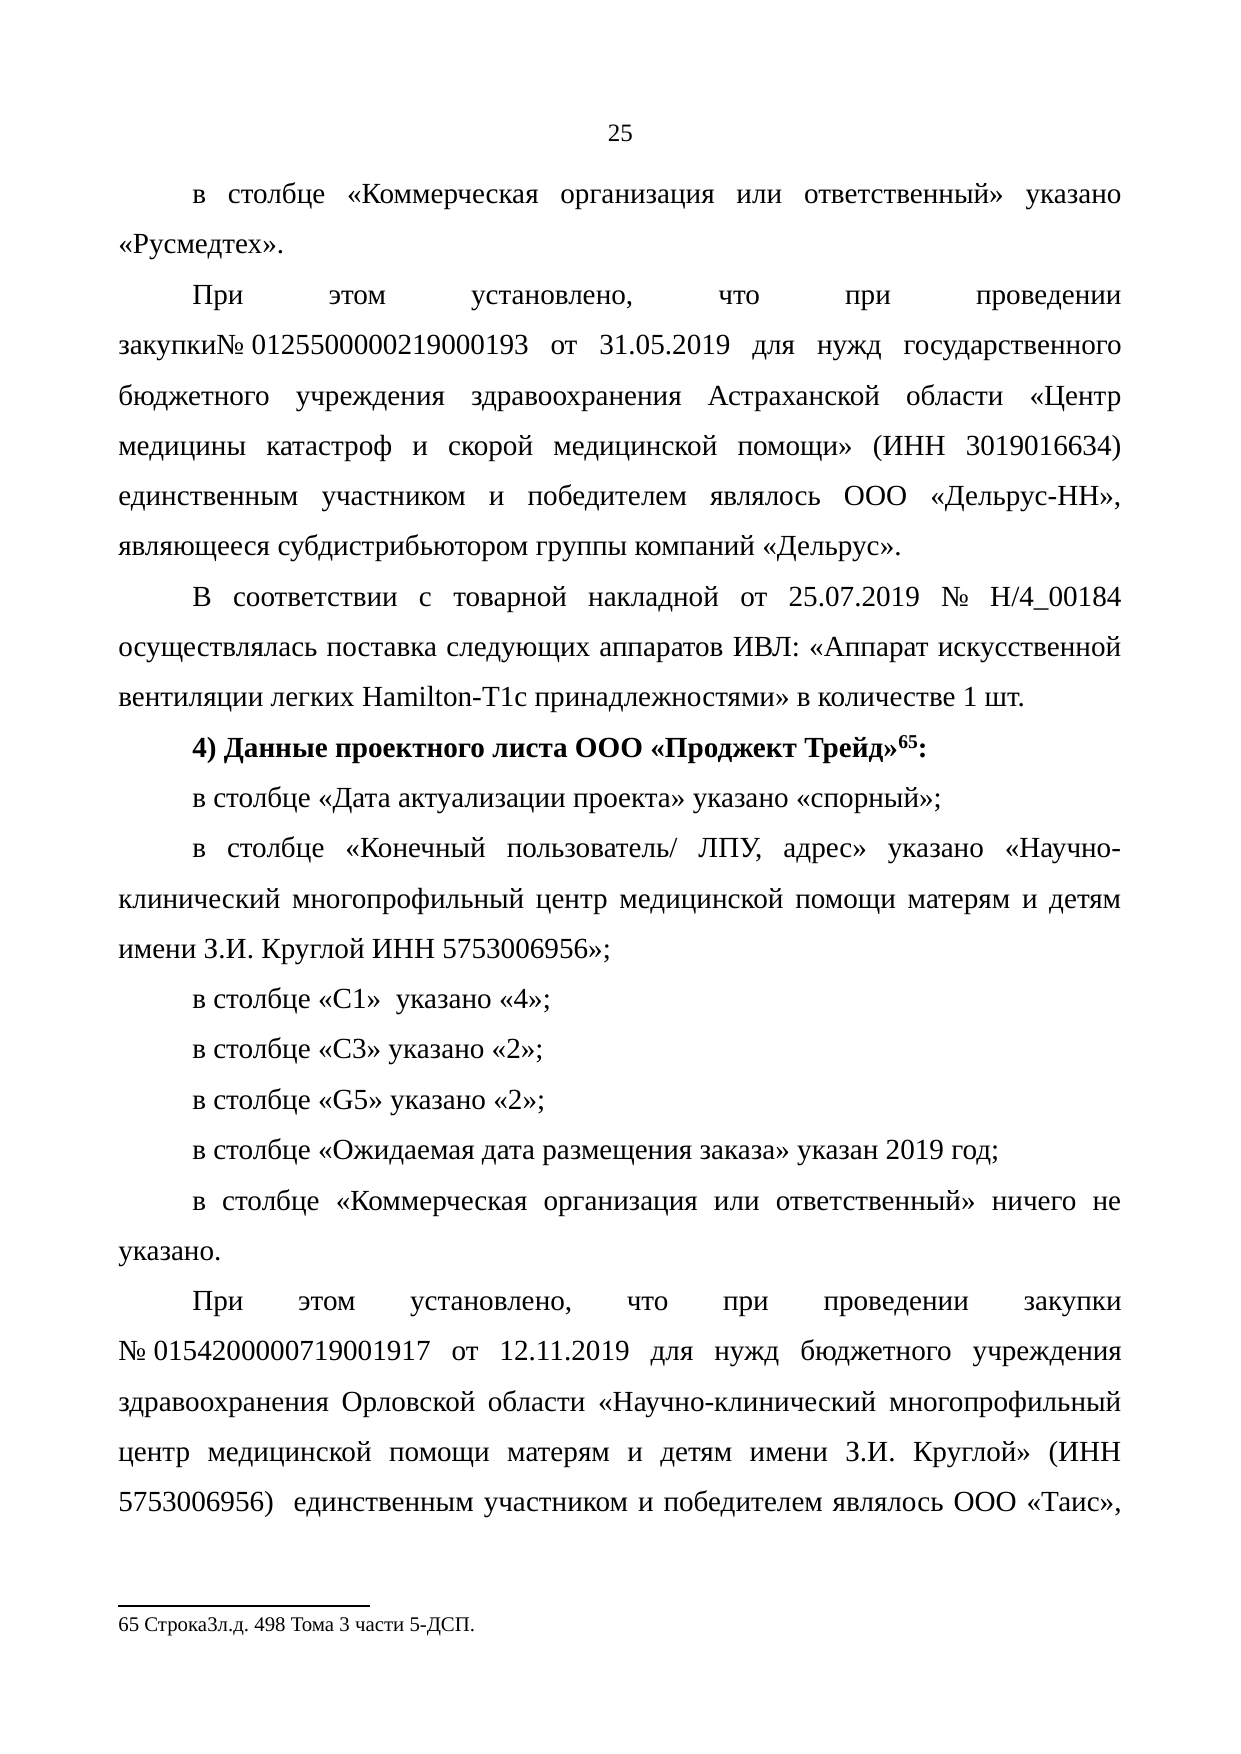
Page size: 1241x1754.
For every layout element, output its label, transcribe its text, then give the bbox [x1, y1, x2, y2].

text в столбце «Коммерческая организация или ответственный» указано «Русмедтех». [118, 176, 1122, 260]
text 4) Данные проектного листа ООО «Проджект Трейд»: [118, 730, 1122, 763]
text в столбце «Ожидаемая дата размещения заказа» указан 2019 год; [118, 1132, 1122, 1166]
text В соответствии с товарной накладной от 25.07.2019 № Н/4_00184 осуществлялась поставка следующих аппаратов ИВЛ: «Аппарат искусственной вентиляции легких Hamilton-Т1с принадлежностями» в количестве 1 шт. [118, 579, 1122, 713]
text в столбце «Дата актуализации проекта» указано «спорный»; [118, 780, 1122, 814]
text в столбце «Коммерческая организация или ответственный» ничего не указано. [118, 1183, 1122, 1266]
text в столбце «С1» указано «4»; [118, 981, 1122, 1015]
text в столбце «С3» указано «2»; [118, 1032, 1122, 1065]
text При этом установлено, что при проведении закупки№ 0125500000219000193 от 31.05.2019 для нужд государственного бюджетного учреждения здравоохранения Астраханской области «Центр медицины катастроф и скорой медицинской помощи» (ИНН 3019016634) единственным участником и победителем являлось ООО «Дельрус-НН», являющееся субдистрибьютором группы компаний «Дельрус». [118, 277, 1122, 562]
text в столбце «Конечный пользователь/ ЛПУ, адрес» указано «Научно-клинический многопрофильный центр медицинской помощи матерям и детям имени З.И. Круглой ИНН 5753006956»; [118, 830, 1122, 964]
text Строка3л.д. 498 Тома 3 части 5-ДСП. [118, 1612, 1122, 1636]
text в столбце «G5» указано «2»; [118, 1082, 1122, 1116]
text При этом установлено, что при проведении закупки № 0154200000719001917 от 12.11.2019 для нужд бюджетного учреждения здравоохранения Орловской области «Научно-клинический многопрофильный центр медицинской помощи матерям и детям имени З.И. Круглой» (ИНН 5753006956) единственным участником и победителем являлось ООО «Таис», [118, 1283, 1122, 1518]
